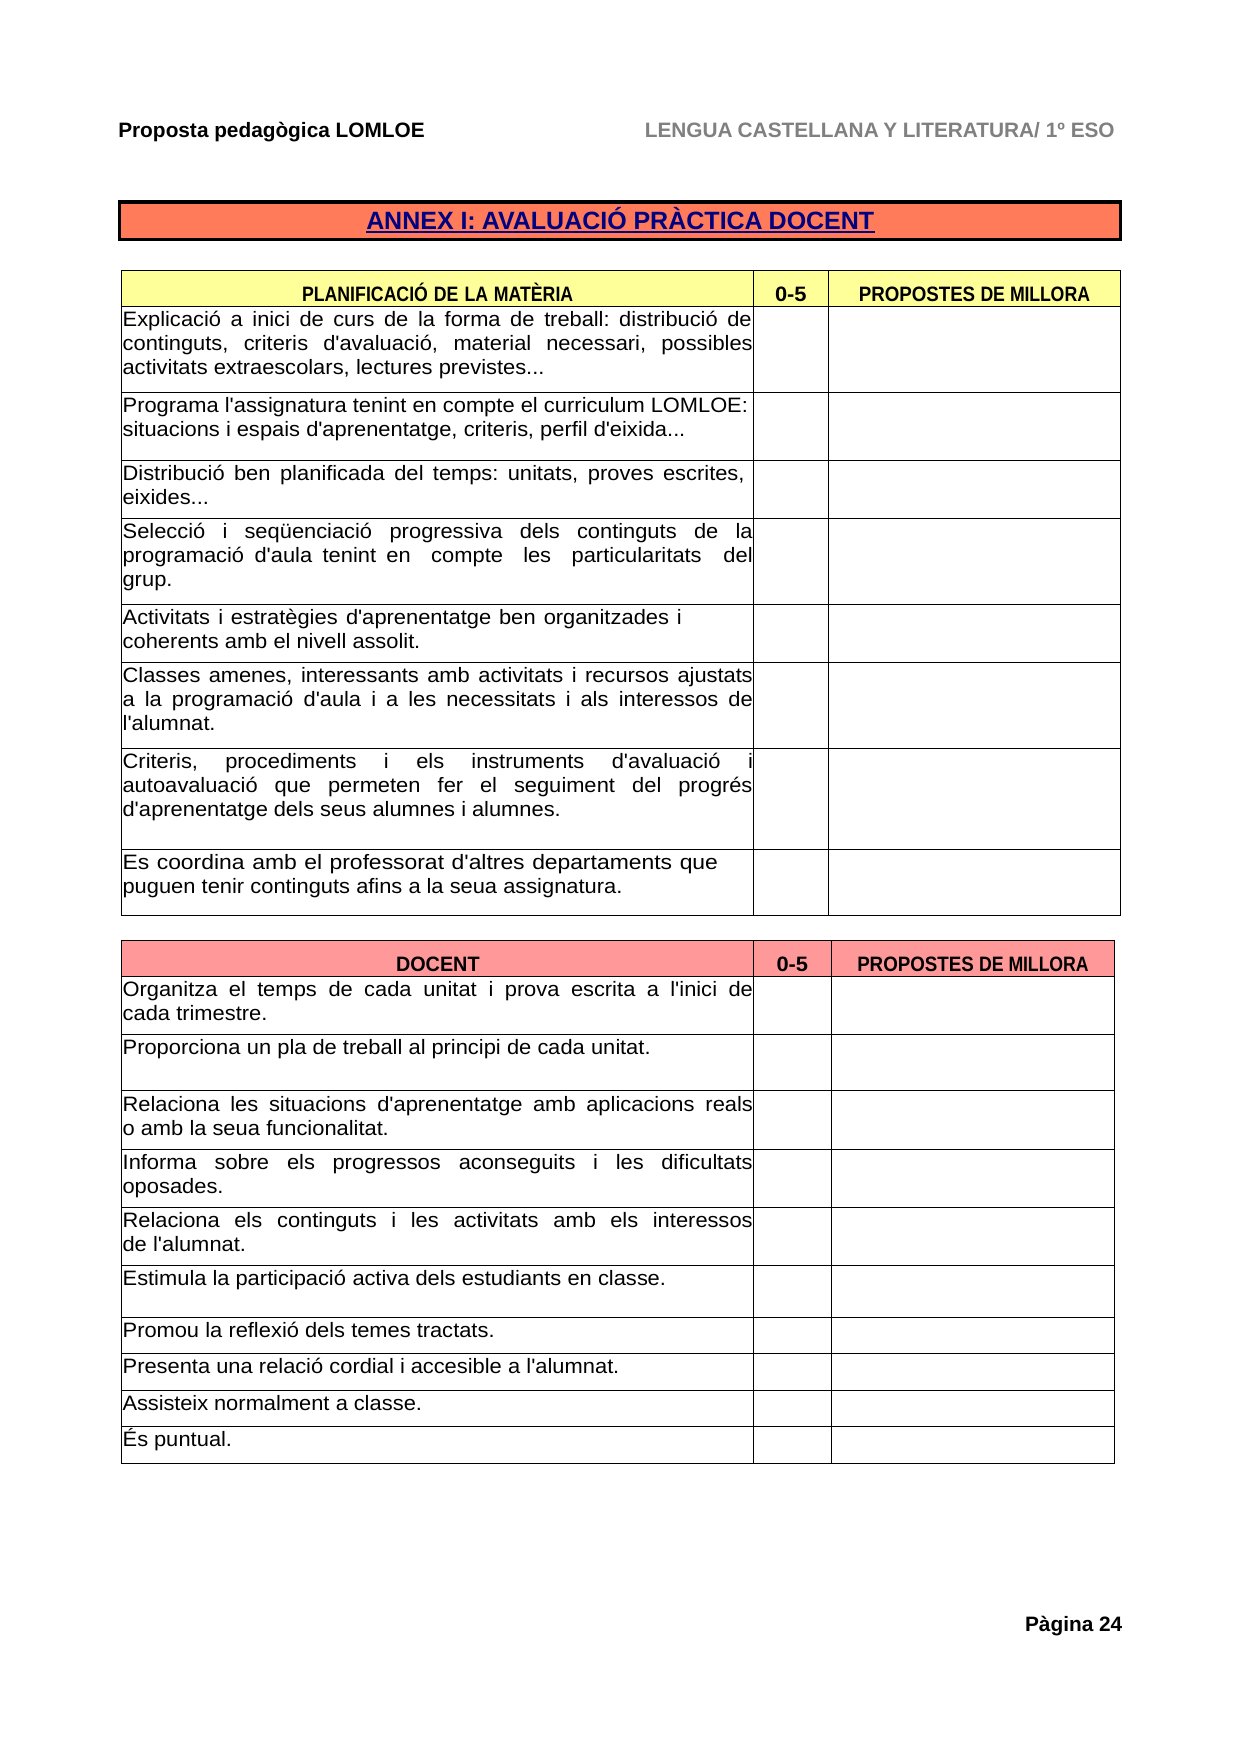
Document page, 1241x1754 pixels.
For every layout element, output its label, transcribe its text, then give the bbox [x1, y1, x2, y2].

table_cell [754, 1427, 831, 1463]
table_cell [832, 1208, 1114, 1265]
table_cell [754, 1150, 831, 1207]
table_cell [832, 1266, 1114, 1317]
table_cell Relaciona els continguts i les activitats amb els interessos de l'alumnat. [122, 1208, 753, 1265]
table_cell [832, 1150, 1114, 1207]
table_cell [829, 307, 1120, 392]
table_header PROPOSTES DE MILLORA [829, 271, 1120, 306]
table_header 0-5 [754, 271, 828, 306]
table_cell [754, 1391, 831, 1426]
table_cell Criteris, procediments i els instruments d'avaluació i autoavaluació que permeten fer el seguiment del progrés d'aprenentatge dels seus alumnes i alumnes. [122, 749, 753, 849]
table_cell [754, 663, 828, 747]
table_cell [754, 850, 828, 915]
table_cell [829, 605, 1120, 662]
table_cell [829, 749, 1120, 849]
table_cell Selecció i seqüenciació progressiva dels continguts de la programació d'aula tenint en compte les particularitats del grup. [122, 519, 753, 604]
table_cell Es coordina amb el professorat d'altres departaments que puguen tenir continguts afins a la seua assignatura. [122, 850, 753, 915]
table_cell Classes amenes, interessants amb activitats i recursos ajustats a la programació d'aula i a les necessitats i als interessos de l'alumnat. [122, 663, 753, 747]
table_cell Informa sobre els progressos aconseguits i les dificultats oposades. [122, 1150, 753, 1207]
table_cell [829, 663, 1120, 747]
table_cell [829, 393, 1120, 460]
table_cell [832, 1391, 1114, 1426]
table_cell [754, 977, 831, 1034]
table_cell [754, 461, 828, 518]
table_cell [754, 1091, 831, 1148]
table_cell Activitats i estratègies d'aprenentatge ben organitzades i coherents amb el nivell assolit. [122, 605, 753, 662]
table_cell [829, 850, 1120, 915]
table_cell [754, 393, 828, 460]
table_cell [754, 1354, 831, 1389]
table_cell Estimula la participació activa dels estudiants en classe. [122, 1266, 753, 1317]
table_cell [754, 307, 828, 392]
table_cell Programa l'assignatura tenint en compte el curriculum LOMLOE: situacions i espais d'aprenentatge, criteris, perfil d'eixida... [122, 393, 753, 460]
table_cell [754, 1208, 831, 1265]
table_cell [832, 1035, 1114, 1090]
table_cell Assisteix normalment a classe. [122, 1391, 753, 1426]
table_cell És puntual. [122, 1427, 753, 1463]
table_cell [829, 461, 1120, 518]
table_cell [754, 1318, 831, 1353]
table_cell Proporciona un pla de treball al principi de cada unitat. [122, 1035, 753, 1090]
table_cell [754, 1266, 831, 1317]
table_header PROPOSTES DE MILLORA [832, 941, 1114, 976]
table_header DOCENT [122, 941, 753, 976]
table_cell Explicació a inici de curs de la forma de treball: distribució de continguts, criteris d'avaluació, material necessari, possibles activitats extraescolars, lectures previstes... [122, 307, 753, 392]
table_header 0-5 [754, 941, 831, 976]
table_cell [754, 519, 828, 604]
table_cell [832, 1354, 1114, 1389]
table_cell [832, 1091, 1114, 1148]
table_cell [754, 749, 828, 849]
table_cell [832, 977, 1114, 1034]
table_cell [832, 1427, 1114, 1463]
table_cell Promou la reflexió dels temes tractats. [122, 1318, 753, 1353]
table_cell [754, 605, 828, 662]
table_cell Distribució ben planificada del temps: unitats, proves escrites, eixides... [122, 461, 753, 518]
text ANNEX I: AVALUACIÓ PRÀCTICA DOCENT [121, 204, 1119, 238]
table_cell Presenta una relació cordial i accesible a l'alumnat. [122, 1354, 753, 1389]
table_cell Relaciona les situacions d'aprenentatge amb aplicacions reals o amb la seua funcionalitat. [122, 1091, 753, 1148]
table_cell [832, 1318, 1114, 1353]
table_cell Organitza el temps de cada unitat i prova escrita a l'inici de cada trimestre. [122, 977, 753, 1034]
table_header PLANIFICACIÓ DE LA MATÈRIA [122, 271, 753, 306]
table_cell [754, 1035, 831, 1090]
table_cell [829, 519, 1120, 604]
